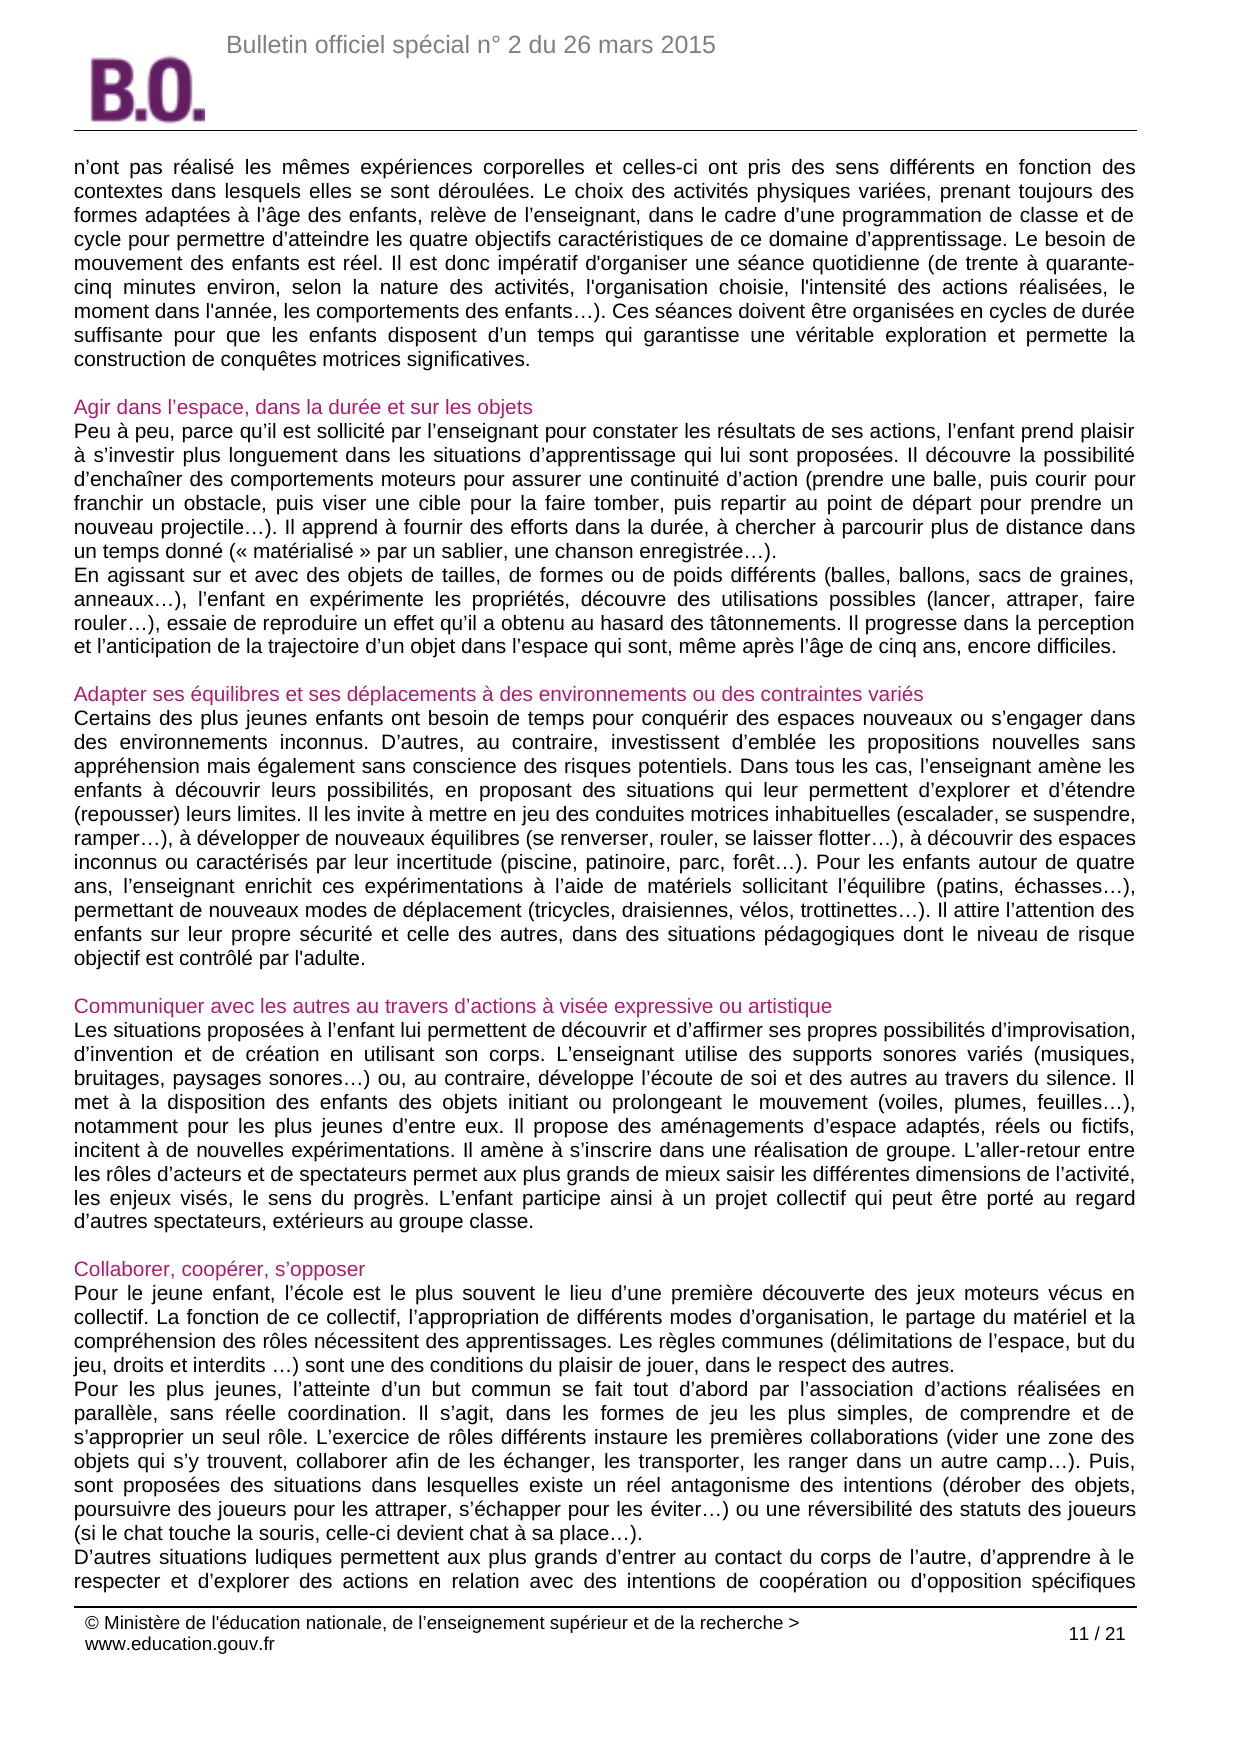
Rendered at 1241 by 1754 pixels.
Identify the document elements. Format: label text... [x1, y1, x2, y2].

text n’ont pas réalisé les mêmes expériences corporelles et celles-ci ont pris des sens différents en fonction des contextes dans lesquels elles se sont déroulées. Le choix des activités physiques variées, prenant toujours des formes adaptées à l’âge des enfants, relève de l’enseignant, dans le cadre d’une programmation de classe et de cycle pour permettre d’atteindre les quatre objectifs caractéristiques de ce domaine d’apprentissage. Le besoin de mouvement des enfants est réel. Il est donc impératif d'organiser une séance quotidienne (de trente à quarante-cinq minutes environ, selon la nature des activités, l'organisation choisie, l'intensité des actions réalisées, le moment dans l'année, les comportements des enfants…). Ces séances doivent être organisées en cycles de durée suffisante pour que les enfants disposent d’un temps qui garantisse une véritable exploration et permette la construction de conquêtes motrices significatives. [74, 155, 1137, 371]
text Certains des plus jeunes enfants ont besoin de temps pour conquérir des espaces nouveaux ou s’engager dans des environnements inconnus. D’autres, au contraire, investissent d’emblée les propositions nouvelles sans appréhension mais également sans conscience des risques potentiels. Dans tous les cas, l’enseignant amène les enfants à découvrir leurs possibilités, en proposant des situations qui leur permettent d’explorer et d’étendre (repousser) leurs limites. Il les invite à mettre en jeu des conduites motrices inhabituelles (escalader, se suspendre, ramper…), à développer de nouveaux équilibres (se renverser, rouler, se laisser flotter…), à découvrir des espaces inconnus ou caractérisés par leur incertitude (piscine, patinoire, parc, forêt…). Pour les enfants autour de quatre ans, l’enseignant enrichit ces expérimentations à l’aide de matériels sollicitant l’équilibre (patins, échasses…), permettant de nouveaux modes de déplacement (tricycles, draisiennes, vélos, trottinettes…). Il attire l’attention des enfants sur leur propre sécurité et celle des autres, dans des situations pédagogiques dont le niveau de risque objectif est contrôlé par l'adulte. [74, 706, 1137, 970]
text Communiquer avec les autres au travers d’actions à visée expressive ou artistique [74, 994, 1137, 1018]
text D’autres situations ludiques permettent aux plus grands d’entrer au contact du corps de l’autre, d’apprendre à le respecter et d’explorer des actions en relation avec des intentions de coopération ou d’opposition spécifiques [74, 1545, 1137, 1593]
text Pour les plus jeunes, l’atteinte d’un but commun se fait tout d’abord par l’association d’actions réalisées en parallèle, sans réelle coordination. Il s’agit, dans les formes de jeu les plus simples, de comprendre et de s’approprier un seul rôle. L’exercice de rôles différents instaure les premières collaborations (vider une zone des objets qui s’y trouvent, collaborer afin de les échanger, les transporter, les ranger dans un autre camp…). Puis, sont proposées des situations dans lesquelles existe un réel antagonisme des intentions (dérober des objets, poursuivre des joueurs pour les attraper, s’échapper pour les éviter…) ou une réversibilité des statuts des joueurs (si le chat touche la souris, celle-ci devient chat à sa place…). [74, 1377, 1137, 1545]
text En agissant sur et avec des objets de tailles, de formes ou de poids différents (balles, ballons, sacs de graines, anneaux…), l’enfant en expérimente les propriétés, découvre des utilisations possibles (lancer, attraper, faire rouler…), essaie de reproduire un effet qu’il a obtenu au hasard des tâtonnements. Il progresse dans la perception et l’anticipation de la trajectoire d’un objet dans l’espace qui sont, même après l’âge de cinq ans, encore difficiles. [74, 562, 1137, 658]
text Pour le jeune enfant, l’école est le plus souvent le lieu d’une première découverte des jeux moteurs vécus en collectif. La fonction de ce collectif, l’appropriation de différents modes d’organisation, le partage du matériel et la compréhension des rôles nécessitent des apprentissages. Les règles communes (délimitations de l’espace, but du jeu, droits et interdits …) sont une des conditions du plaisir de jouer, dans le respect des autres. [74, 1281, 1137, 1377]
text Collaborer, coopérer, s’opposer [74, 1257, 1137, 1281]
text Agir dans l’espace, dans la durée et sur les objets [74, 395, 1137, 419]
text Adapter ses équilibres et ses déplacements à des environnements ou des contraintes variés [74, 682, 1137, 706]
text Les situations proposées à l’enfant lui permettent de découvrir et d’affirmer ses propres possibilités d’improvisation, d’invention et de création en utilisant son corps. L’enseignant utilise des supports sonores variés (musiques, bruitages, paysages sonores…) ou, au contraire, développe l’écoute de soi et des autres au travers du silence. Il met à la disposition des enfants des objets initiant ou prolongeant le mouvement (voiles, plumes, feuilles…), notamment pour les plus jeunes d’entre eux. Il propose des aménagements d’espace adaptés, réels ou fictifs, incitent à de nouvelles expérimentations. Il amène à s’inscrire dans une réalisation de groupe. L’aller-retour entre les rôles d’acteurs et de spectateurs permet aux plus grands de mieux saisir les différentes dimensions de l’activité, les enjeux visés, le sens du progrès. L’enfant participe ainsi à un projet collectif qui peut être porté au regard d’autres spectateurs, extérieurs au groupe classe. [74, 1018, 1137, 1233]
text Peu à peu, parce qu’il est sollicité par l’enseignant pour constater les résultats de ses actions, l’enfant prend plaisir à s’investir plus longuement dans les situations d’apprentissage qui lui sont proposées. Il découvre la possibilité d’enchaîner des comportements moteurs pour assurer une continuité d’action (prendre une balle, puis courir pour franchir un obstacle, puis viser une cible pour la faire tomber, puis repartir au point de départ pour prendre un nouveau projectile…). Il apprend à fournir des efforts dans la durée, à chercher à parcourir plus de distance dans un temps donné (« matérialisé » par un sablier, une chanson enregistrée…). [74, 419, 1137, 562]
